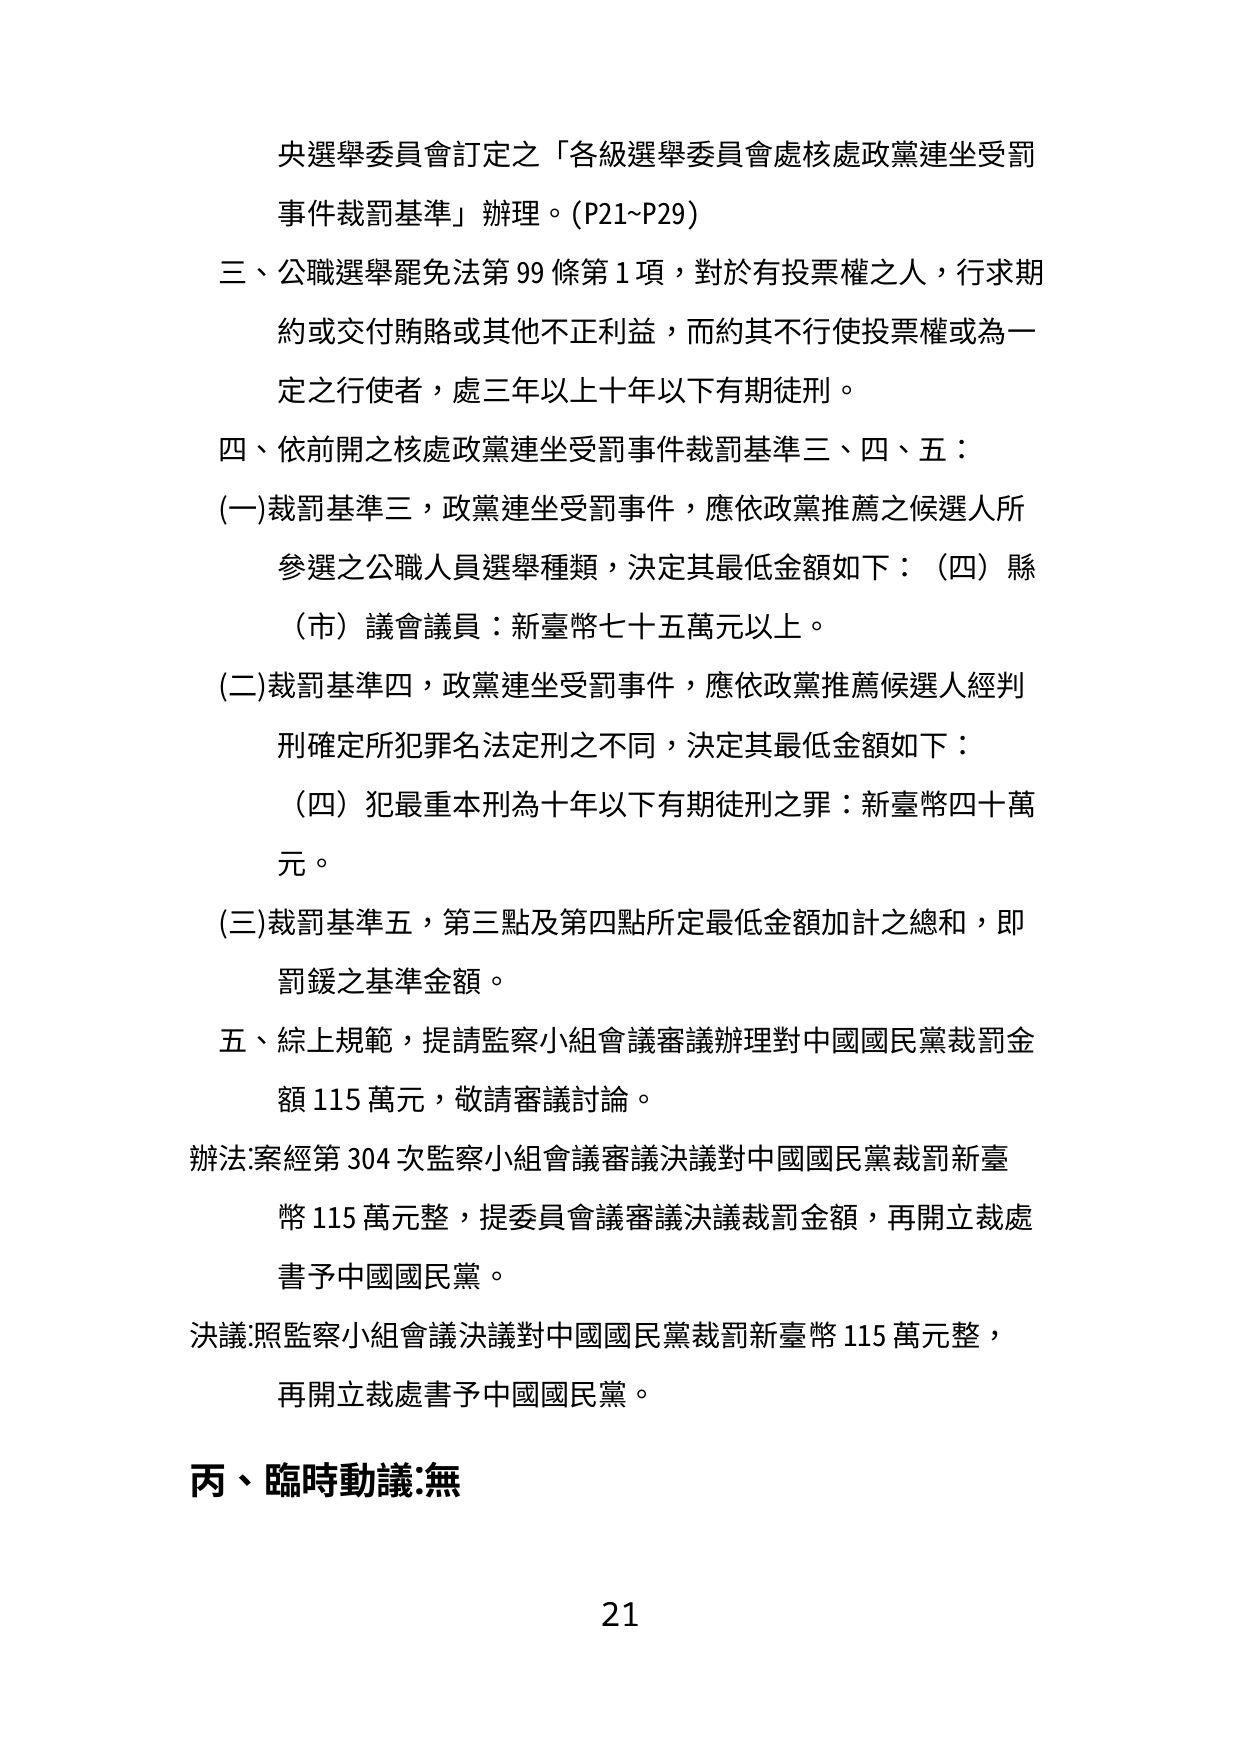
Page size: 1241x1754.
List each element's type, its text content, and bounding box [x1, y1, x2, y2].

list 央選舉委員會訂定之「各級選舉委員會處核處政黨連坐受罰事件裁罰基準」辦理。(P21~P29) [278, 118, 1051, 236]
list (一)裁罰基準三，政黨連坐受罰事件，應依政黨推薦之候選人所 [213, 472, 1051, 532]
list (三)裁罰基準五，第三點及第四點所定最低金額加計之總和，即 [213, 886, 1051, 945]
list 約或交付賄賂或其他不正利益，而約其不行使投票權或為一定之行使者，處三年以上十年以下有期徒刑。 [278, 295, 1051, 413]
list 幣115萬元整，提委員會議審議決議裁罰金額，再開立裁處書予中國國民黨。 [278, 1181, 1057, 1299]
list 五、綜上規範，提請監察小組會議審議辦理對中國國民黨裁罰金 [218, 1004, 1051, 1063]
list 丙、臨時動議⁚無 [189, 1447, 1122, 1506]
list 參選之公職人員選舉種類，決定其最低金額如下：（四）縣（市）議會議員：新臺幣七十五萬元以上。 [272, 532, 1051, 650]
list 刑確定所犯罪名法定刑之不同，決定其最低金額如下：（四）犯最重本刑為十年以下有期徒刑之罪：新臺幣四十萬元。 [272, 709, 1051, 886]
list (二)裁罰基準四，政黨連坐受罰事件，應依政黨推薦候選人經判 [213, 650, 1051, 709]
list 再開立裁處書予中國國民黨。 [278, 1358, 1057, 1417]
list 四、依前開之核處政黨連坐受罰事件裁罰基準三、四、五： [218, 413, 1051, 472]
list 額115萬元，敬請審議討論。 [278, 1063, 1051, 1122]
list 辦法⁚案經第304次監察小組會議審議決議對中國國民黨裁罰新臺 [189, 1122, 1057, 1181]
list 罰鍰之基準金額。 [272, 945, 1051, 1004]
list 決議⁚照監察小組會議決議對中國國民黨裁罰新臺幣115萬元整， [189, 1299, 1057, 1358]
list 三、公職選舉罷免法第99條第1項，對於有投票權之人，行求期 [218, 236, 1051, 295]
